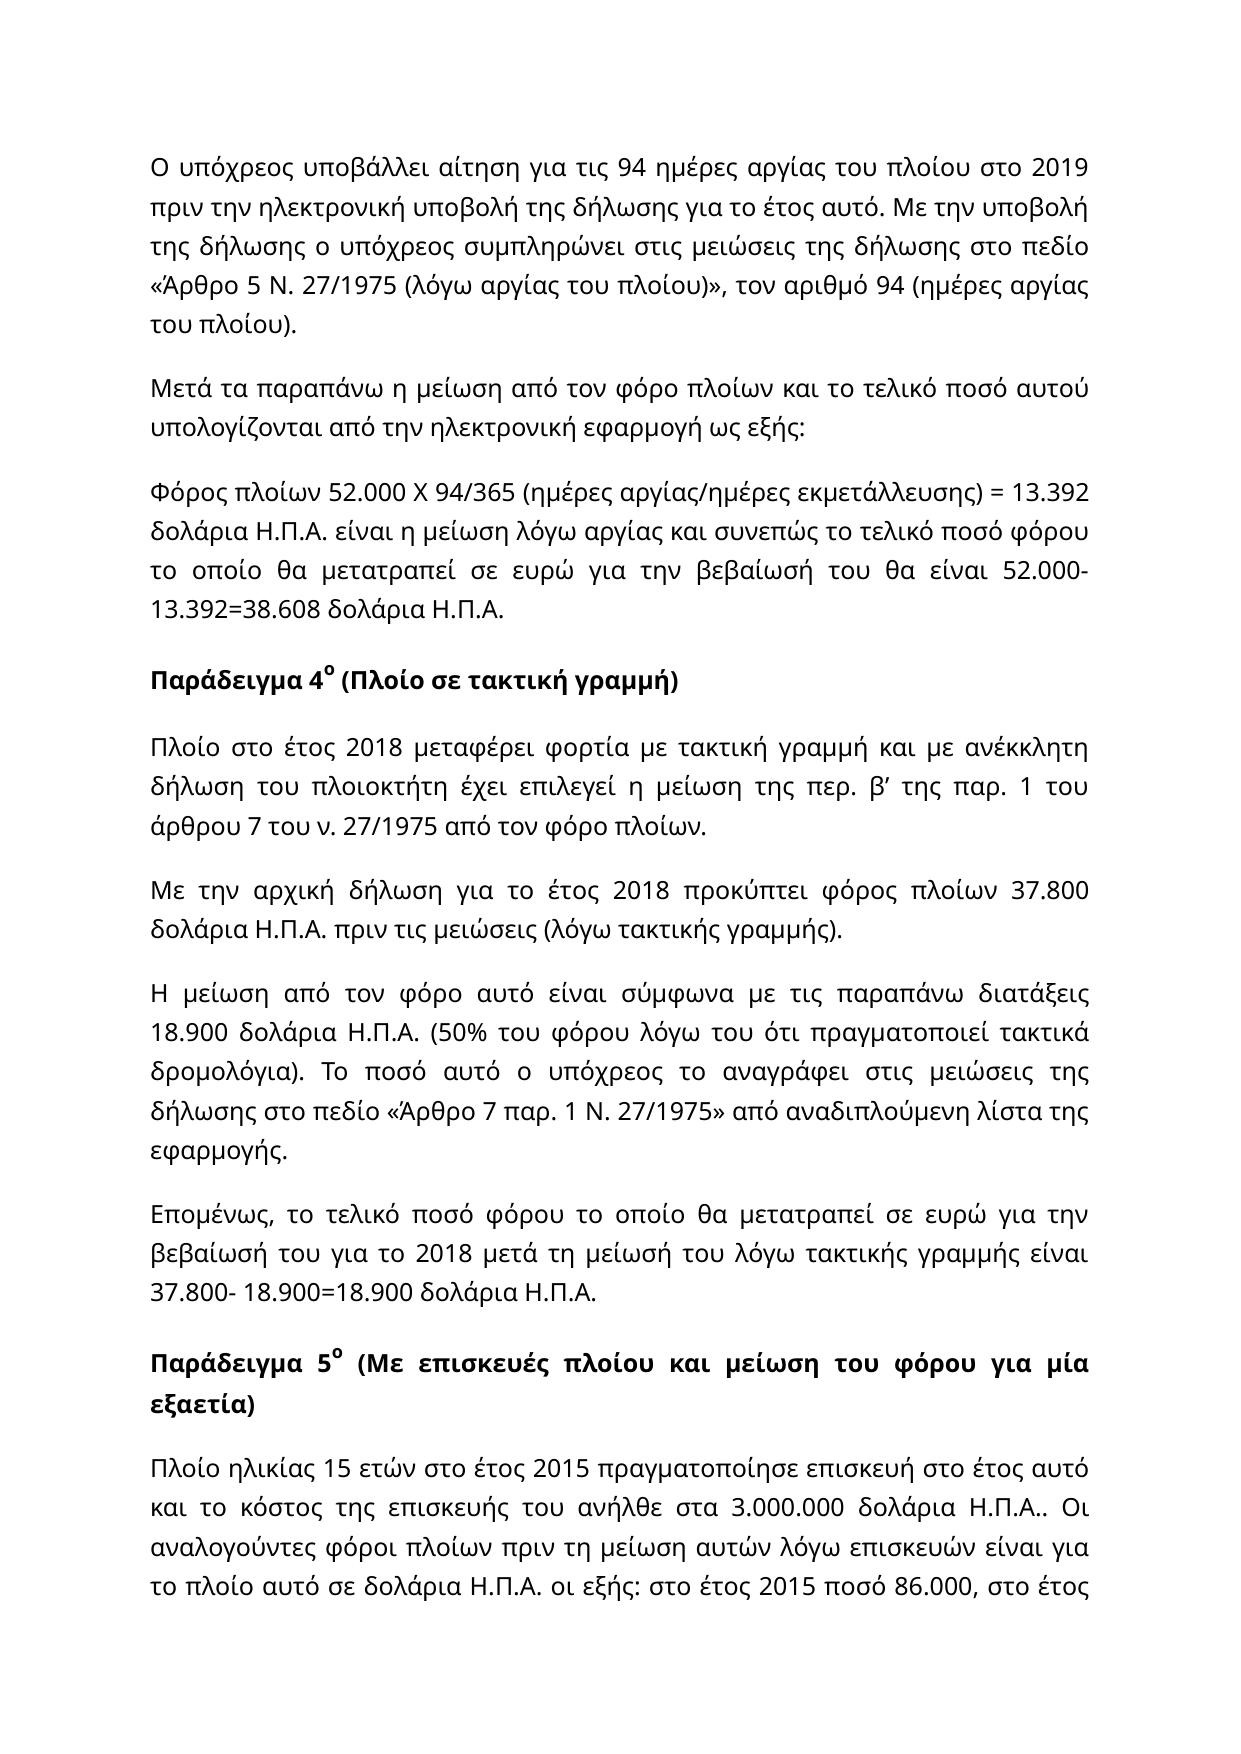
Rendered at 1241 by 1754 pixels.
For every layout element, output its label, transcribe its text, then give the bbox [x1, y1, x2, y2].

text Με την αρχική δήλωση για το έτος 2018 προκύπτει φόρος πλοίων 37.800 δολάρια Η.Π.Α. πριν τις μειώσεις (λόγω τακτικής γραμμής). [150, 872, 1090, 946]
text Παράδειγμα 4ο (Πλοίο σε τακτική γραμμή) [150, 656, 1090, 698]
text Παράδειγμα 5ο (Με επισκευές πλοίου και μείωση του φόρου για μία εξαετία) [150, 1339, 1090, 1421]
text Επομένως, το τελικό ποσό φόρου το οποίο θα μετατραπεί σε ευρώ για την βεβαίωσή του για το 2018 μετά τη μείωσή του λόγω τακτικής γραμμής είναι 37.800- 18.900=18.900 δολάρια Η.Π.Α. [150, 1196, 1090, 1309]
text Η μείωση από τον φόρο αυτό είναι σύμφωνα με τις παραπάνω διατάξεις 18.900 δολάρια Η.Π.Α. (50% του φόρου λόγω του ότι πραγματοποιεί τακτικά δρομολόγια). Το ποσό αυτό ο υπόχρεος το αναγράφει στις μειώσεις της δήλωσης στο πεδίο «Άρθρο 7 παρ. 1 Ν. 27/1975» από αναδιπλούμενη λίστα της εφαρμογής. [150, 976, 1090, 1166]
text Πλοίο ηλικίας 15 ετών στο έτος 2015 πραγματοποίησε επισκευή στο έτος αυτό και το κόστος της επισκευής του ανήλθε στα 3.000.000 δολάρια Η.Π.Α.. Οι αναλογούντες φόροι πλοίων πριν τη μείωση αυτών λόγω επισκευών είναι για το πλοίο αυτό σε δολάρια Η.Π.Α. οι εξής: στο έτος 2015 ποσό 86.000, στο έτος [150, 1451, 1090, 1602]
text Μετά τα παραπάνω η μείωση από τον φόρο πλοίων και το τελικό ποσό αυτού υπολογίζονται από την ηλεκτρονική εφαρμογή ως εξής: [150, 371, 1090, 444]
text Φόρος πλοίων 52.000 Χ 94/365 (ημέρες αργίας/ημέρες εκμετάλλευσης) = 13.392 δολάρια Η.Π.Α. είναι η μείωση λόγω αργίας και συνεπώς το τελικό ποσό φόρου το οποίο θα μετατραπεί σε ευρώ για την βεβαίωσή του θα είναι 52.000-13.392=38.608 δολάρια Η.Π.Α. [150, 474, 1090, 626]
text Ο υπόχρεος υποβάλλει αίτηση για τις 94 ημέρες αργίας του πλοίου στο 2019 πριν την ηλεκτρονική υποβολή της δήλωσης για το έτος αυτό. Με την υποβολή της δήλωσης ο υπόχρεος συμπληρώνει στις μειώσεις της δήλωσης στο πεδίο «Άρθρο 5 Ν. 27/1975 (λόγω αργίας του πλοίου)», τον αριθμό 94 (ημέρες αργίας του πλοίου). [150, 150, 1090, 341]
text Πλοίο στο έτος 2018 μεταφέρει φορτία με τακτική γραμμή και με ανέκκλητη δήλωση του πλοιοκτήτη έχει επιλεγεί η μείωση της περ. β’ της παρ. 1 του άρθρου 7 του ν. 27/1975 από τον φόρο πλοίων. [150, 730, 1090, 842]
